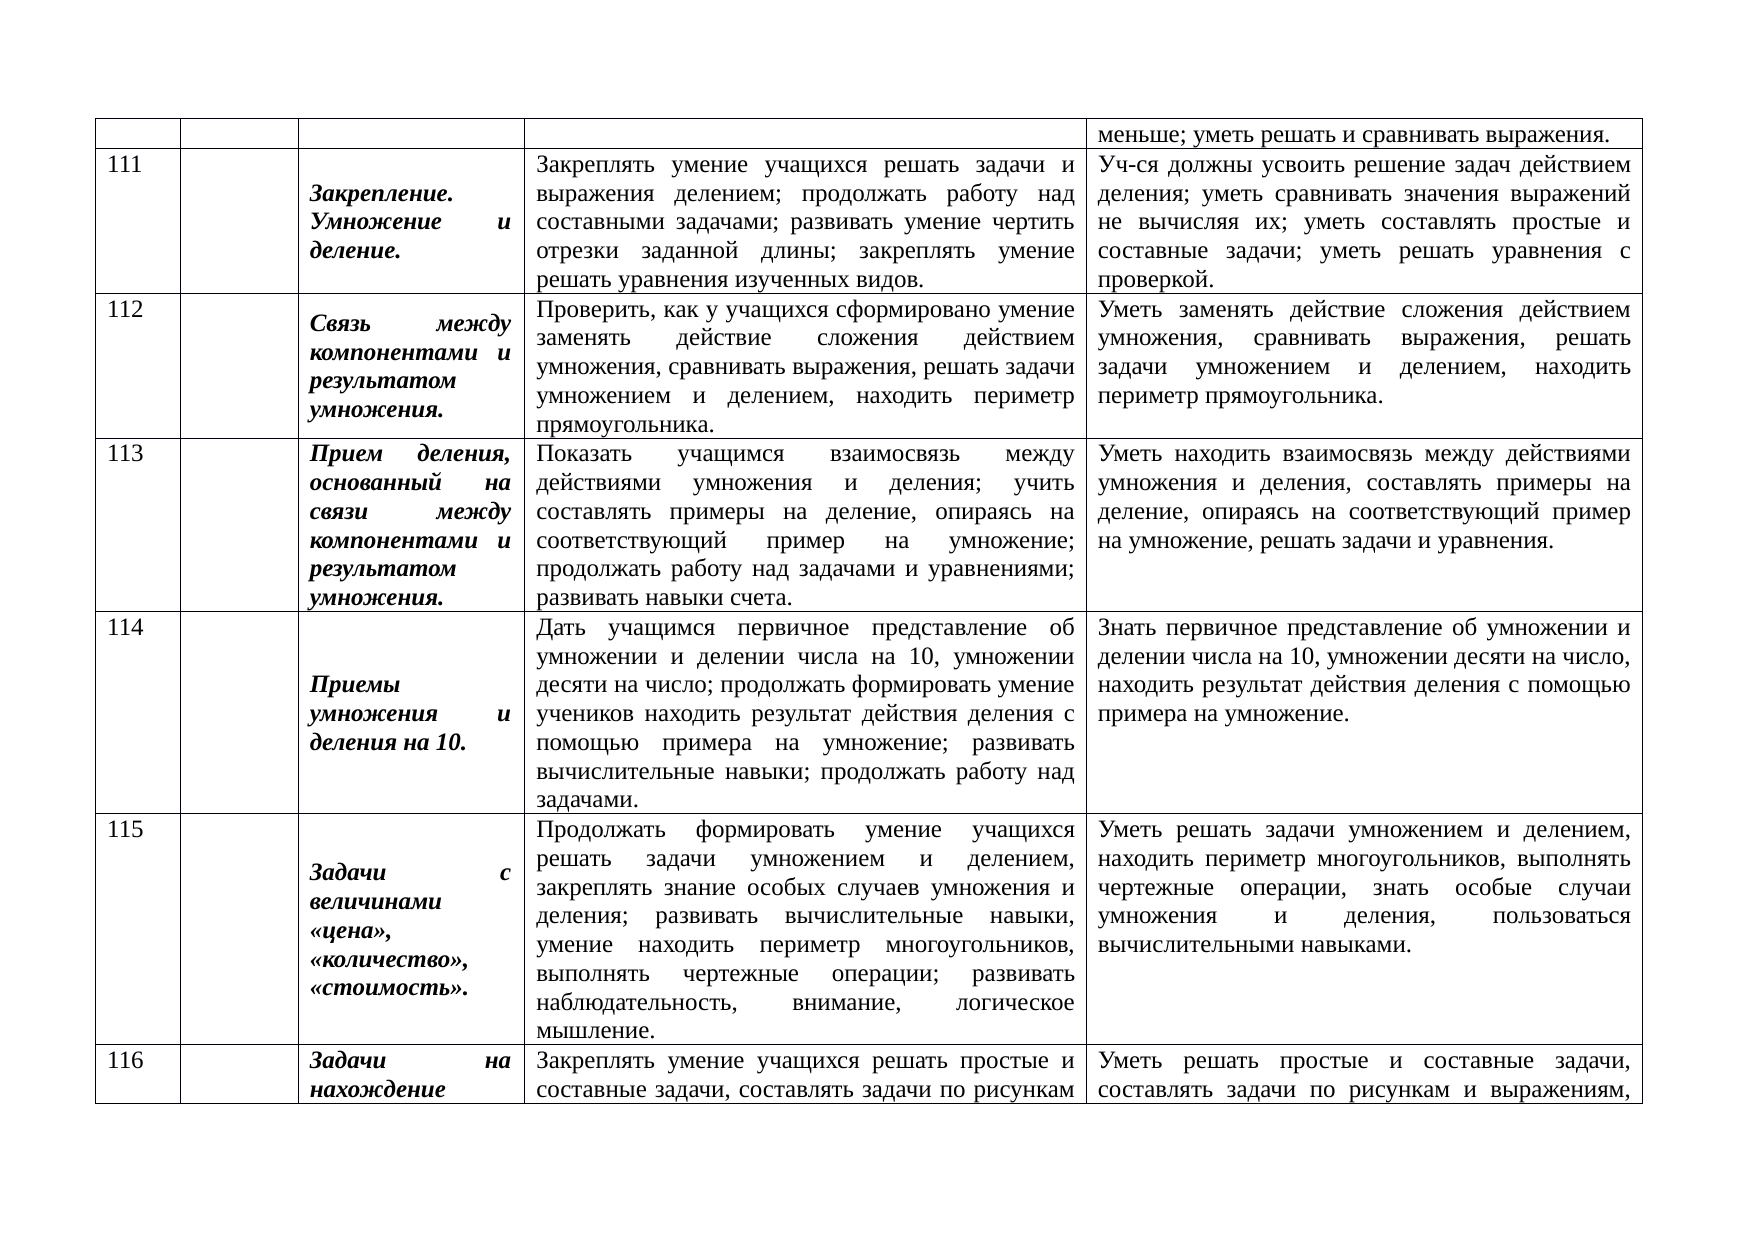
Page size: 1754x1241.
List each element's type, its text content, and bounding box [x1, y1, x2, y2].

table_cell [525, 119, 1086, 148]
table_cell [181, 294, 298, 437]
table_cell Дать учащимся первичное представление об умножении и делении числа на 10, умножении десяти на число; продолжать формировать умение учеников находить результат действия деления с помощью примера на умножение; развивать вычислительные навыки; продолжать работу над задачами. [525, 612, 1086, 813]
table_cell 114 [96, 612, 180, 813]
table_cell Уметь решать простые и составные задачи, составлять задачи по рисункам и выражениям, [1087, 1045, 1642, 1103]
table_cell [181, 149, 298, 293]
table_cell Уч-ся должны усвоить решение задач действием деления; уметь сравнивать значения выражений не вычисляя их; уметь составлять простые и составные задачи; уметь решать уравнения с проверкой. [1087, 149, 1642, 293]
table_cell Задачи на нахождение [299, 1045, 524, 1103]
table_cell 112 [96, 294, 180, 437]
table_cell 116 [96, 1045, 180, 1103]
table_cell меньше; уметь решать и сравнивать выражения. [1087, 119, 1642, 148]
table_cell 115 [96, 814, 180, 1044]
table_cell 111 [96, 149, 180, 293]
table_cell Связь между компонентами и результатом умножения. [299, 294, 524, 437]
table_cell [181, 612, 298, 813]
table_cell Уметь решать задачи умножением и делением, находить периметр многоугольников, выполнять чертежные операции, знать особые случаи умножения и деления, пользоваться вычислительными навыками. [1087, 814, 1642, 1044]
table_cell Закрепление. Умножение и деление. [299, 149, 524, 293]
table_cell [181, 119, 298, 148]
table_cell 113 [96, 439, 180, 611]
table_cell Уметь заменять действие сложения действием умножения, сравнивать выражения, решать задачи умножением и делением, находить периметр прямоугольника. [1087, 294, 1642, 437]
table_cell Закреплять умение учащихся решать простые и составные задачи, составлять задачи по рисункам [525, 1045, 1086, 1103]
table_cell Продолжать формировать умение учащихся решать задачи умножением и делением, закреплять знание особых случаев умножения и деления; развивать вычислительные навыки, умение находить периметр многоугольников, выполнять чертежные операции; развивать наблюдательность, внимание, логическое мышление. [525, 814, 1086, 1044]
table_cell Уметь находить взаимосвязь между действиями умножения и деления, составлять примеры на деление, опираясь на соответствующий пример на умножение, решать задачи и уравнения. [1087, 439, 1642, 611]
table_cell [299, 119, 524, 148]
table_cell Проверить, как у учащихся сформировано умение заменять действие сложения действием умножения, сравнивать выражения, решать задачи умножением и делением, находить периметр прямоугольника. [525, 294, 1086, 437]
table_cell [181, 1045, 298, 1103]
table_cell [96, 119, 180, 148]
table_cell Показать учащимся взаимосвязь между действиями умножения и деления; учить составлять примеры на деление, опираясь на соответствующий пример на умножение; продолжать работу над задачами и уравнениями; развивать навыки счета. [525, 439, 1086, 611]
table_cell Прием деления, основанный на связи между компонентами и результатом умножения. [299, 439, 524, 611]
table_cell [181, 439, 298, 611]
table_cell [181, 814, 298, 1044]
table_cell Знать первичное представление об умножении и делении числа на 10, умножении десяти на число, находить результат действия деления с помощью примера на умножение. [1087, 612, 1642, 813]
table_cell Задачи с величинами «цена», «количество», «стоимость». [299, 814, 524, 1044]
table_cell Закреплять умение учащихся решать задачи и выражения делением; продолжать работу над составными задачами; развивать умение чертить отрезки заданной длины; закреплять умение решать уравнения изученных видов. [525, 149, 1086, 293]
table_cell Приемы умножения и деления на 10. [299, 612, 524, 813]
